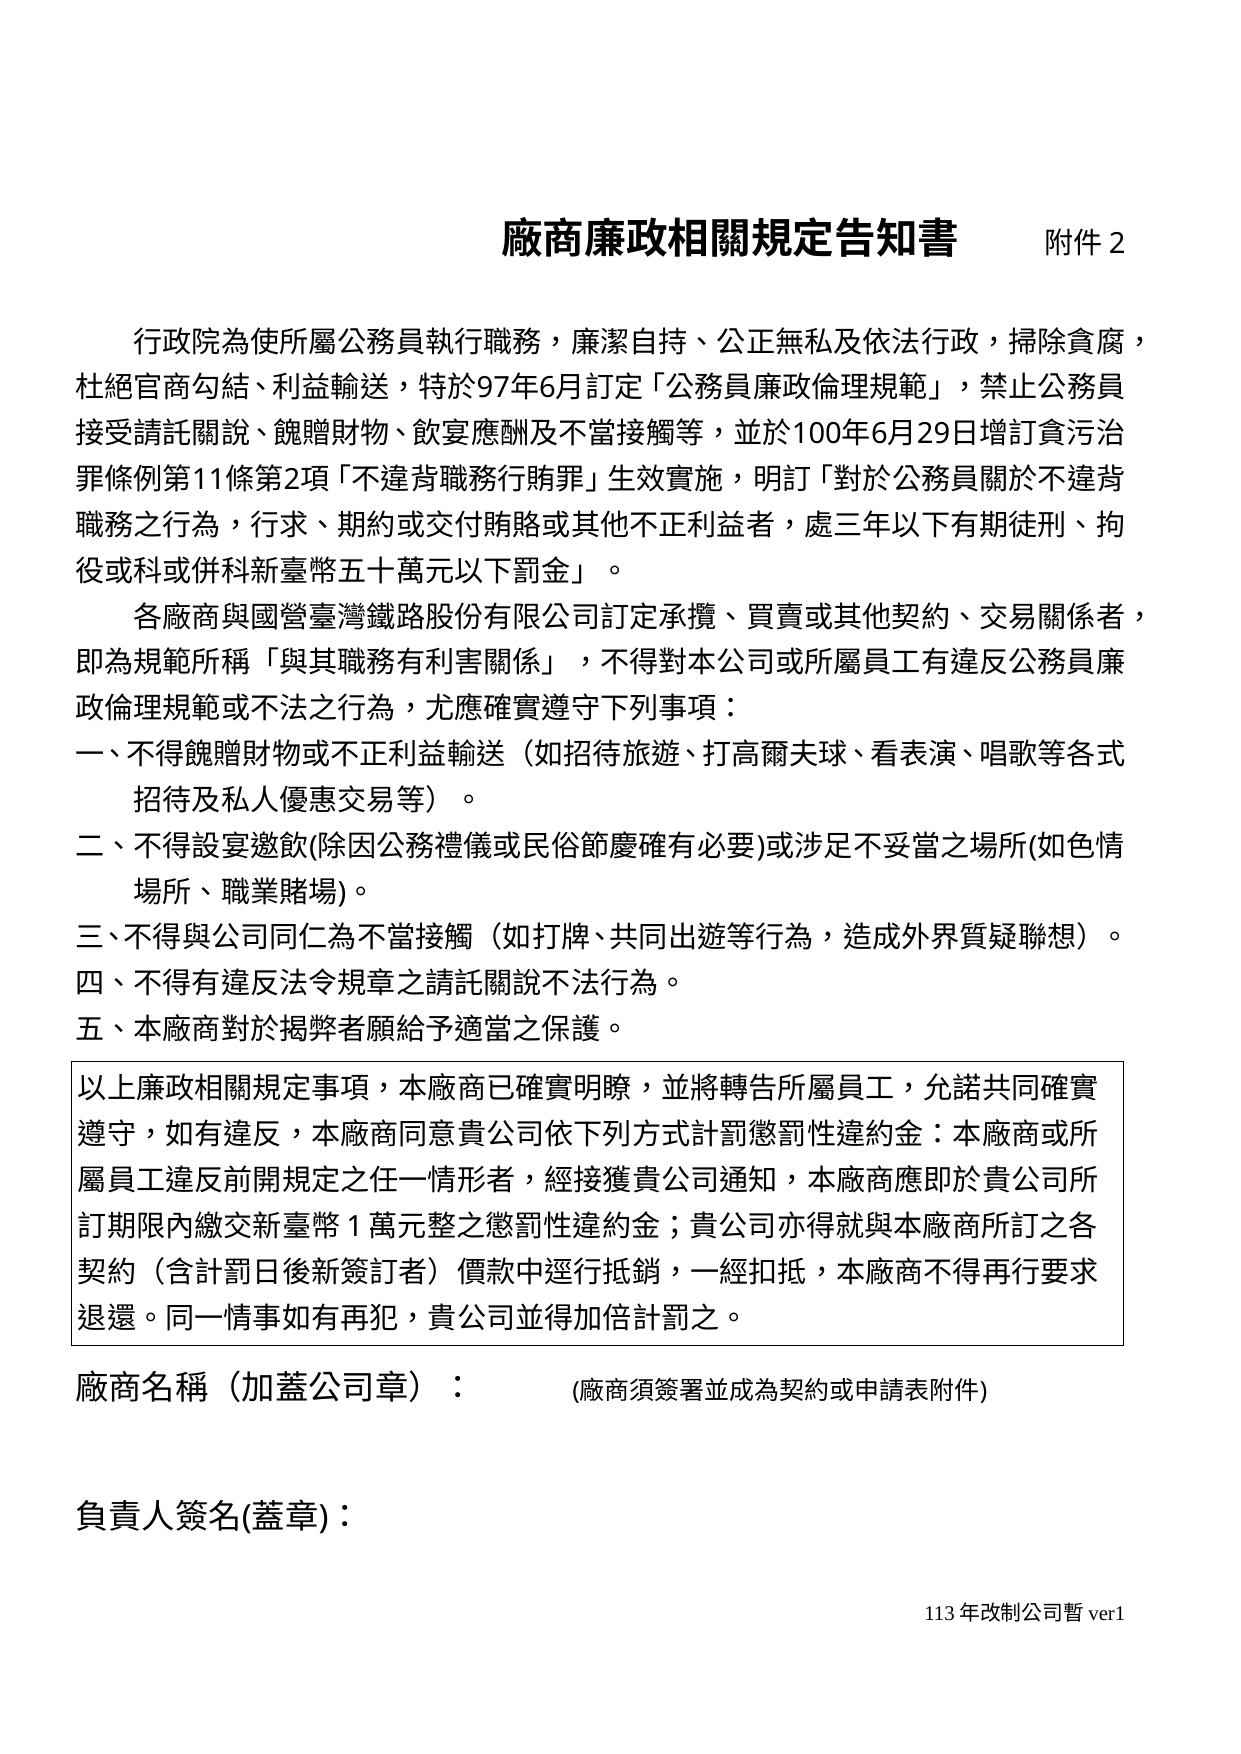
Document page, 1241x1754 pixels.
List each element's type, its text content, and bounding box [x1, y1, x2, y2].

text 三、不得與公司同仁為不當接觸（如打牌、共同出遊等行為，造成外界質疑聯想）。 [75, 911, 1125, 957]
text 負責人簽名(蓋章)： [75, 1487, 1125, 1539]
table_header 以上廉政相關規定事項，本廠商已確實明瞭，並將轉告所屬員工，允諾共同確實遵守，如有違反，本廠商同意貴公司依下列方式計罰懲罰性違約金：本廠商或所屬員工違反前開規定之任一情形者，經接獲貴公司通知，本廠商應即於貴公司所訂期限內繳交新臺幣1萬元整之懲罰性違約金；貴公司亦得就與本廠商所訂之各契約（含計罰日後新簽訂者）價款中逕行抵銷，一經扣抵，本廠商不得再行要求退還。同一情事如有再犯，貴公司並得加倍計罰之。 [72, 1062, 1123, 1344]
text 五、本廠商對於揭弊者願給予適當之保護。 [75, 1003, 1125, 1049]
text 廠商廉政相關規定告知書 附件2 [75, 205, 1125, 265]
text 行政院為使所屬公務員執行職務，廉潔自持、公正無私及依法行政，掃除貪腐，杜絕官商勾結、利益輸送，特於97年6月訂定「公務員廉政倫理規範」，禁止公務員接受請託關說、餽贈財物、飲宴應酬及不當接觸等，並於100年6月29日增訂貪污治罪條例第11條第2項「不違背職務行賄罪」生效實施，明訂「對於公務員關於不違背職務之行為，行求、期約或交付賄賂或其他不正利益者，處三年以下有期徒刑、拘役或科或併科新臺幣五十萬元以下罰金」。 [75, 315, 1125, 590]
text 廠商名稱（加蓋公司章）： (廠商須簽署並成為契約或申請表附件) [75, 1358, 1125, 1410]
text 四、不得有違反法令規章之請託關說不法行為。 [75, 957, 1125, 1003]
text 一、不得餽贈財物或不正利益輸送（如招待旅遊、打高爾夫球、看表演、唱歌等各式招待及私人優惠交易等）。 [75, 728, 1125, 819]
text 各廠商與國營臺灣鐵路股份有限公司訂定承攬、買賣或其他契約、交易關係者，即為規範所稱「與其職務有利害關係」，不得對本公司或所屬員工有違反公務員廉政倫理規範或不法之行為，尤應確實遵守下列事項： [75, 590, 1125, 728]
text 二、不得設宴邀飲(除因公務禮儀或民俗節慶確有必要)或涉足不妥當之場所(如色情場所、職業賭場)。 [75, 819, 1125, 911]
